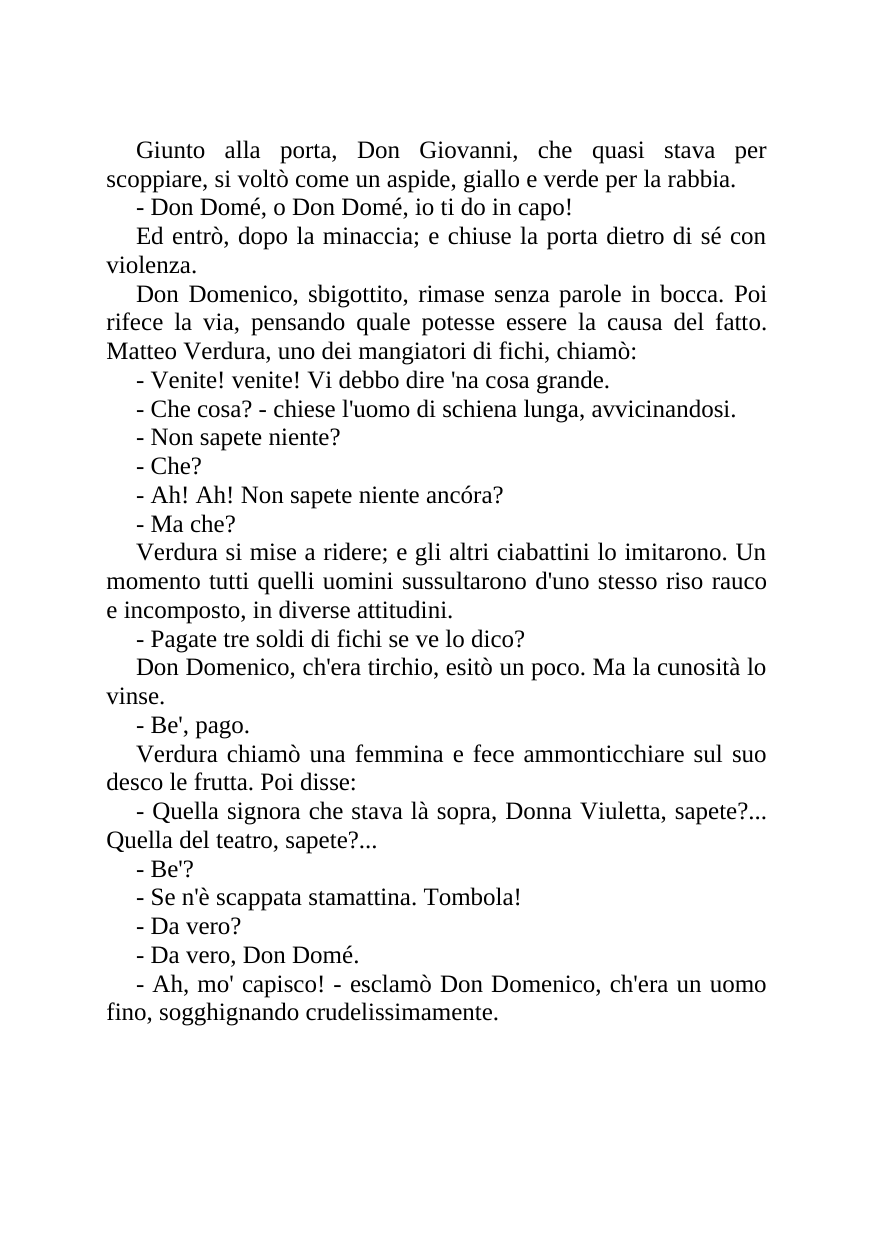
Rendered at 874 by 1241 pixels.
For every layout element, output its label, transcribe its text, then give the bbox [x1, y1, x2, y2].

text - Ah, mo' capisco! - esclamò Don Domenico, ch'era un uomo fino, sogghignando crudelissimamente. [106, 969, 768, 1026]
text - Da vero, Don Domé. [106, 940, 768, 969]
text - Da vero? [106, 911, 768, 940]
text - Non sapete niente? [106, 422, 768, 451]
text - Che? [106, 451, 768, 480]
text - Ah! Ah! Non sapete niente ancóra? [106, 480, 768, 509]
text - Be', pago. [106, 710, 768, 739]
text Verdura chiamò una femmina e fece ammonticchiare sul suo desco le frutta. Poi disse: [106, 739, 768, 796]
text Verdura si mise a ridere; e gli altri ciabattini lo imitarono. Un momento tutti quelli uomini sussultarono d'uno stesso riso rauco e incomposto, in diverse attitudini. [106, 537, 768, 624]
text Giunto alla porta, Don Giovanni, che quasi stava per scoppiare, si voltò come un aspide, giallo e verde per la rabbia. [106, 135, 768, 192]
text Don Domenico, ch'era tirchio, esitò un poco. Ma la cunosità lo vinse. [106, 652, 768, 710]
text - Pagate tre soldi di fichi se ve lo dico? [106, 624, 768, 652]
text Don Domenico, sbigottito, rimase senza parole in bocca. Poi rifece la via, pensando quale potesse essere la causa del fatto. Matteo Verdura, uno dei mangiatori di fichi, chiamò: [106, 279, 768, 365]
text - Don Domé, o Don Domé, io ti do in capo! [106, 192, 768, 221]
text - Ma che? [106, 509, 768, 537]
text - Venite! venite! Vi debbo dire 'na cosa grande. [106, 365, 768, 394]
text - Quella signora che stava là sopra, Donna Viuletta, sapete?... Quella del teatro, sapete?... [106, 796, 768, 854]
text - Che cosa? - chiese l'uomo di schiena lunga, avvicinandosi. [106, 394, 768, 422]
text - Be'? [106, 854, 768, 882]
text - Se n'è scappata stamattina. Tombola! [106, 882, 768, 911]
text Ed entrò, dopo la minaccia; e chiuse la porta dietro di sé con violenza. [106, 221, 768, 279]
